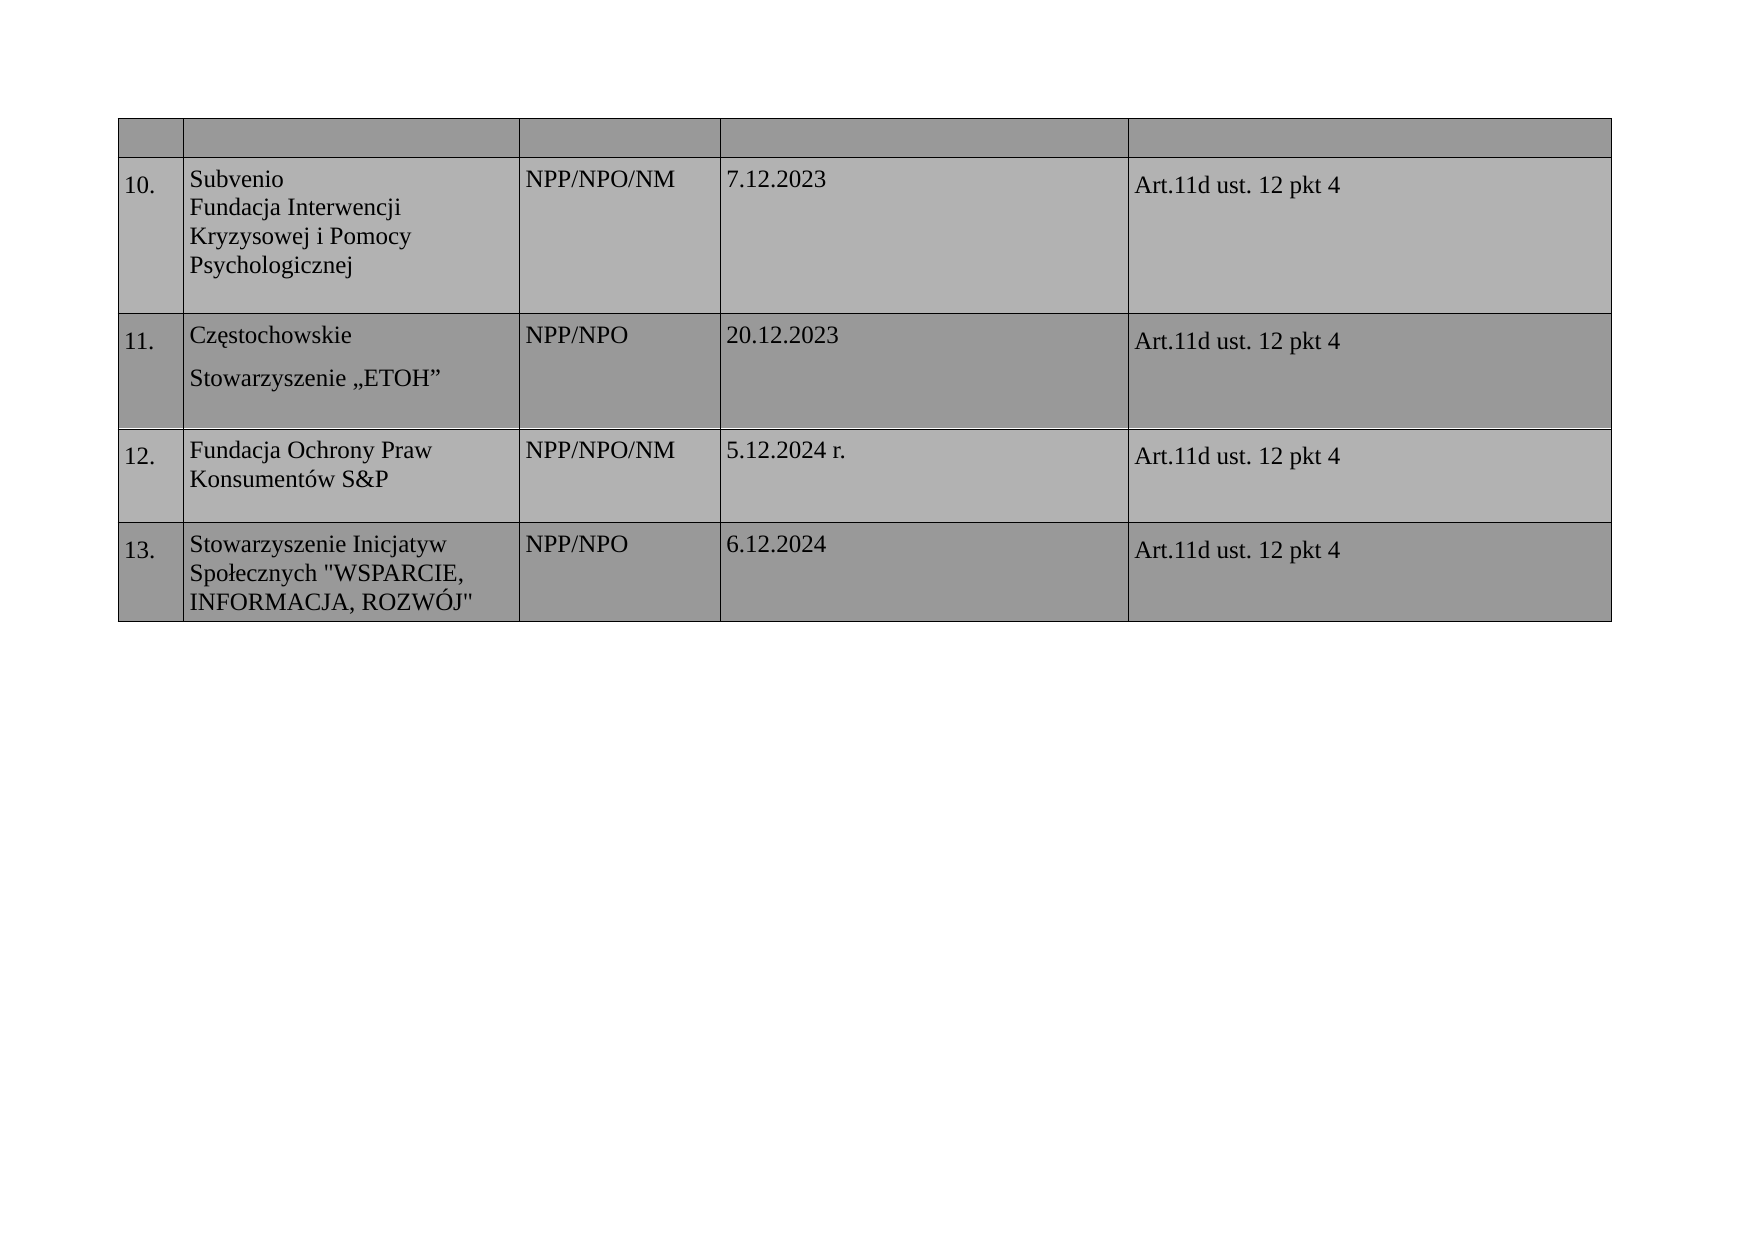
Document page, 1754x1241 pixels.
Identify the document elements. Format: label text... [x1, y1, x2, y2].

table_cell Art.11d ust. 12 pkt 4 [1129, 430, 1611, 522]
table_cell [119, 119, 183, 157]
table_cell [1129, 119, 1611, 157]
table_cell [184, 119, 519, 157]
table_cell 12. [119, 430, 183, 522]
table_cell 5.12.2024 r. [721, 430, 1128, 522]
table_cell Art.11d ust. 12 pkt 4 [1129, 314, 1611, 428]
table_cell NPP/NPO/NM [520, 430, 720, 522]
table_cell Fundacja Ochrony Praw Konsumentów S&P [184, 430, 519, 522]
table_cell 6.12.2024 [721, 523, 1128, 621]
table_cell 11. [119, 314, 183, 428]
table_cell 13. [119, 523, 183, 621]
table_cell Częstochowskie Stowarzyszenie „ETOH” [184, 314, 519, 428]
table_cell Stowarzyszenie Inicjatyw Społecznych "WSPARCIE, INFORMACJA, ROZWÓJ" [184, 523, 519, 621]
table_cell 10. [119, 158, 183, 313]
table_cell 7.12.2023 [721, 158, 1128, 313]
table_cell Subvenio Fundacja Interwencji Kryzysowej i Pomocy Psychologicznej [184, 158, 519, 313]
table_cell [520, 119, 720, 157]
table_cell [721, 119, 1128, 157]
table_cell NPP/NPO [520, 314, 720, 428]
table_cell NPP/NPO [520, 523, 720, 621]
table_cell Art.11d ust. 12 pkt 4 [1129, 158, 1611, 313]
table_cell 20.12.2023 [721, 314, 1128, 428]
table_cell Art.11d ust. 12 pkt 4 [1129, 523, 1611, 621]
table_cell NPP/NPO/NM [520, 158, 720, 313]
